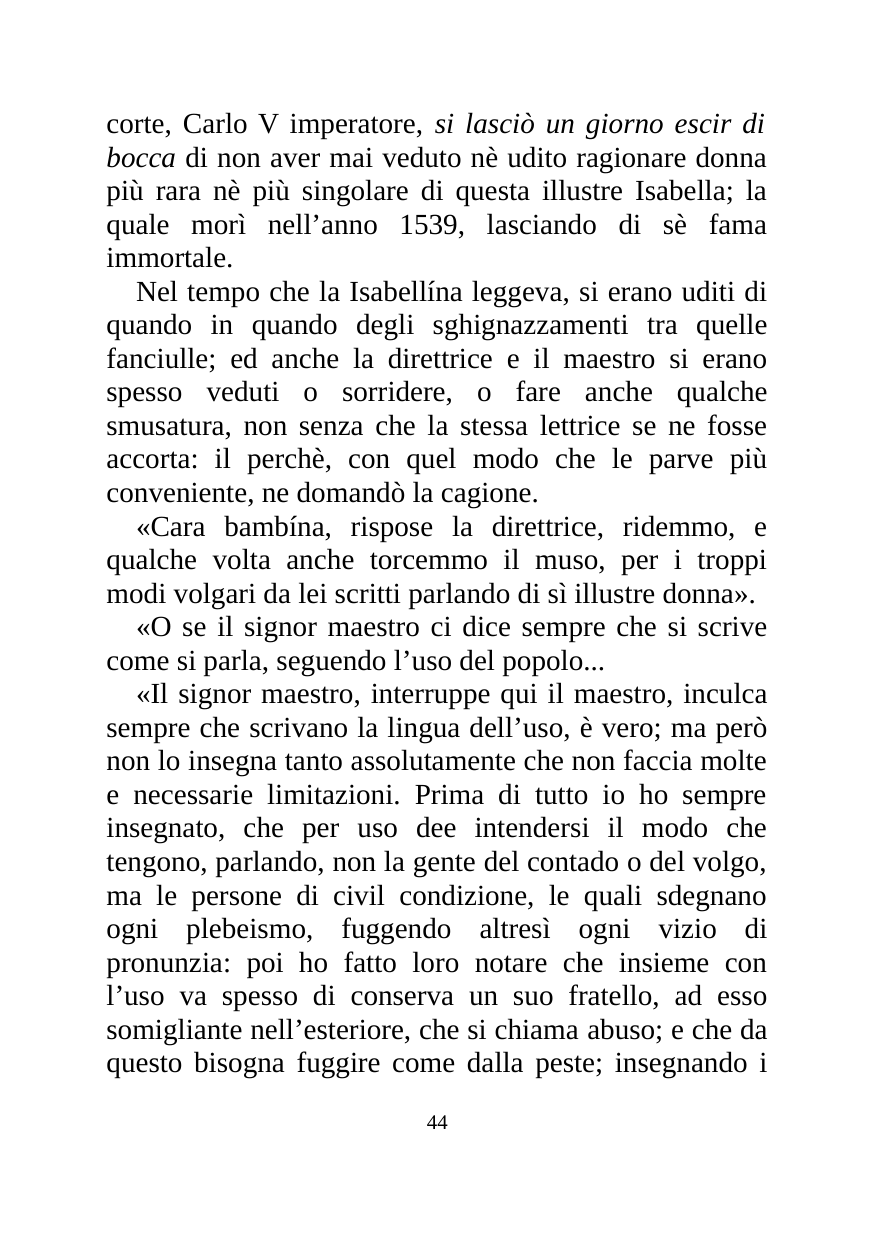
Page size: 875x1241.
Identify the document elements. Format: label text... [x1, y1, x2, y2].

text Nel tempo che la Isabellína leggeva, si erano uditi di quando in quando degli sghignazzamenti tra quelle fanciulle; ed anche la direttrice e il maestro si erano spesso veduti o sorridere, o fare anche qualche smusatura, non senza che la stessa lettrice se ne fosse accorta: il perchè, con quel modo che le parve più conveniente, ne domandò la cagione. [106, 274, 768, 509]
text «O se il signor maestro ci dice sempre che si scrive come si parla, seguendo l’uso del popolo... [106, 609, 768, 676]
text corte, Carlo V imperatore, si lasciò un giorno escir di bocca di non aver mai veduto nè udito ragionare donna più rara nè più singolare di questa illustre Isabella; la quale morì nell’anno 1539, lasciando di sè fama immortale. [106, 106, 768, 274]
text «Cara bambína, rispose la direttrice, ridemmo, e qualche volta anche torcemmo il muso, per i troppi modi volgari da lei scritti parlando di sì illustre donna». [106, 509, 768, 609]
text «Il signor maestro, interruppe qui il maestro, inculca sempre che scrivano la lingua dell’uso, è vero; ma però non lo insegna tanto assolutamente che non faccia molte e necessarie limitazioni. Prima di tutto io ho sempre insegnato, che per uso dee intendersi il modo che tengono, parlando, non la gente del contado o del volgo, ma le persone di civil condizione, le quali sdegnano ogni plebeismo, fuggendo altresì ogni vizio di pronunzia: poi ho fatto loro notare che insieme con l’uso va spesso di conserva un suo fratello, ad esso somigliante nell’esteriore, che si chiama abuso; e che da questo bisogna fuggire come dalla peste; insegnando i [106, 676, 768, 1079]
